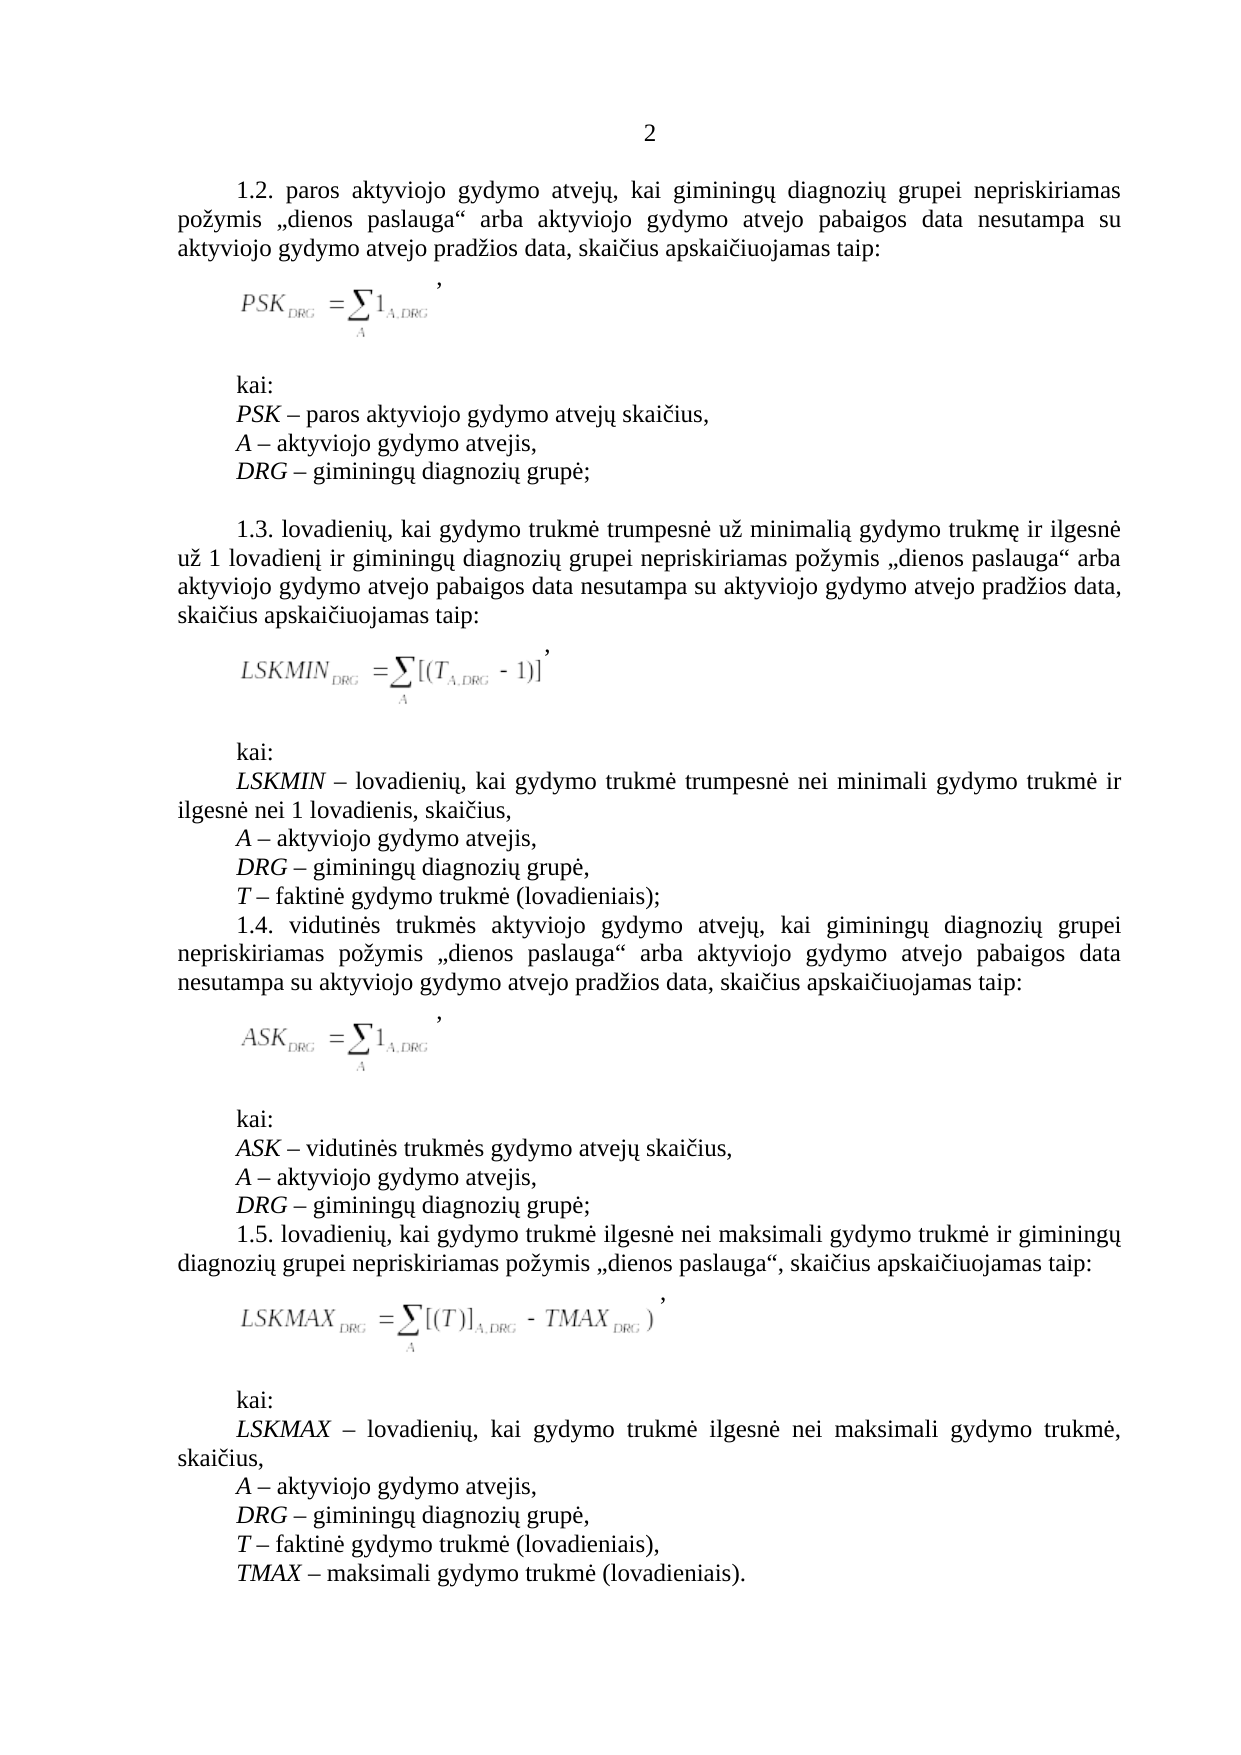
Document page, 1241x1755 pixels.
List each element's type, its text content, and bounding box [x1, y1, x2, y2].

text LSKMAX – lovadienių, kai gydymo trukmė ilgesnė nei maksimali gydymo trukmė, skaičius, [177, 1414, 1122, 1471]
text DRG – giminingų diagnozių grupė; [177, 456, 1122, 485]
text 1.5. lovadienių, kai gydymo trukmė ilgesnė nei maksimali gydymo trukmė ir giminingų diagnozių grupei nepriskiriamas požymis „dienos paslauga“, skaičius apskaičiuojamas taip: [177, 1219, 1122, 1277]
text DRG – giminingų diagnozių grupė, [177, 1500, 1122, 1529]
text TMAX – maksimali gydymo trukmė (lovadieniais). [177, 1558, 1122, 1586]
text A – aktyviojo gydymo atvejis, [177, 823, 1122, 852]
text PSK – paros aktyviojo gydymo atvejų skaičius, [177, 399, 1122, 428]
text A – aktyviojo gydymo atvejis, [177, 1162, 1122, 1191]
text , [177, 1277, 1122, 1356]
text 1.2. paros aktyviojo gydymo atvejų, kai giminingų diagnozių grupei nepriskiriamas požymis „dienos paslauga“ arba aktyviojo gydymo atvejo pabaigos data nesutampa su aktyviojo gydymo atvejo pradžios data, skaičius apskaičiuojamas taip: [177, 176, 1122, 262]
text A – aktyviojo gydymo atvejis, [177, 1471, 1122, 1500]
text , [177, 996, 1122, 1076]
text T – faktinė gydymo trukmė (lovadieniais); [177, 881, 1122, 910]
text , [177, 262, 1122, 341]
text kai: [177, 1385, 1122, 1414]
text 1.3. lovadienių, kai gydymo trukmė trumpesnė už minimalią gydymo trukmę ir ilgesnė už 1 lovadienį ir giminingų diagnozių grupei nepriskiriamas požymis „dienos paslauga“ arba aktyviojo gydymo atvejo pabaigos data nesutampa su aktyviojo gydymo atvejo pradžios data, skaičius apskaičiuojamas taip: [177, 514, 1122, 629]
text , [177, 629, 1122, 708]
text T – faktinė gydymo trukmė (lovadieniais), [177, 1529, 1122, 1558]
text ASK – vidutinės trukmės gydymo atvejų skaičius, [177, 1133, 1122, 1162]
text 1.4. vidutinės trukmės aktyviojo gydymo atvejų, kai giminingų diagnozių grupei nepriskiriamas požymis „dienos paslauga“ arba aktyviojo gydymo atvejo pabaigos data nesutampa su aktyviojo gydymo atvejo pradžios data, skaičius apskaičiuojamas taip: [177, 910, 1122, 996]
text kai: [177, 1104, 1122, 1133]
text kai: [177, 370, 1122, 399]
text DRG – giminingų diagnozių grupė, [177, 852, 1122, 881]
text A – aktyviojo gydymo atvejis, [177, 428, 1122, 456]
text DRG – giminingų diagnozių grupė; [177, 1191, 1122, 1219]
text LSKMIN – lovadienių, kai gydymo trukmė trumpesnė nei minimali gydymo trukmė ir ilgesnė nei 1 lovadienis, skaičius, [177, 766, 1122, 823]
text kai: [177, 737, 1122, 766]
